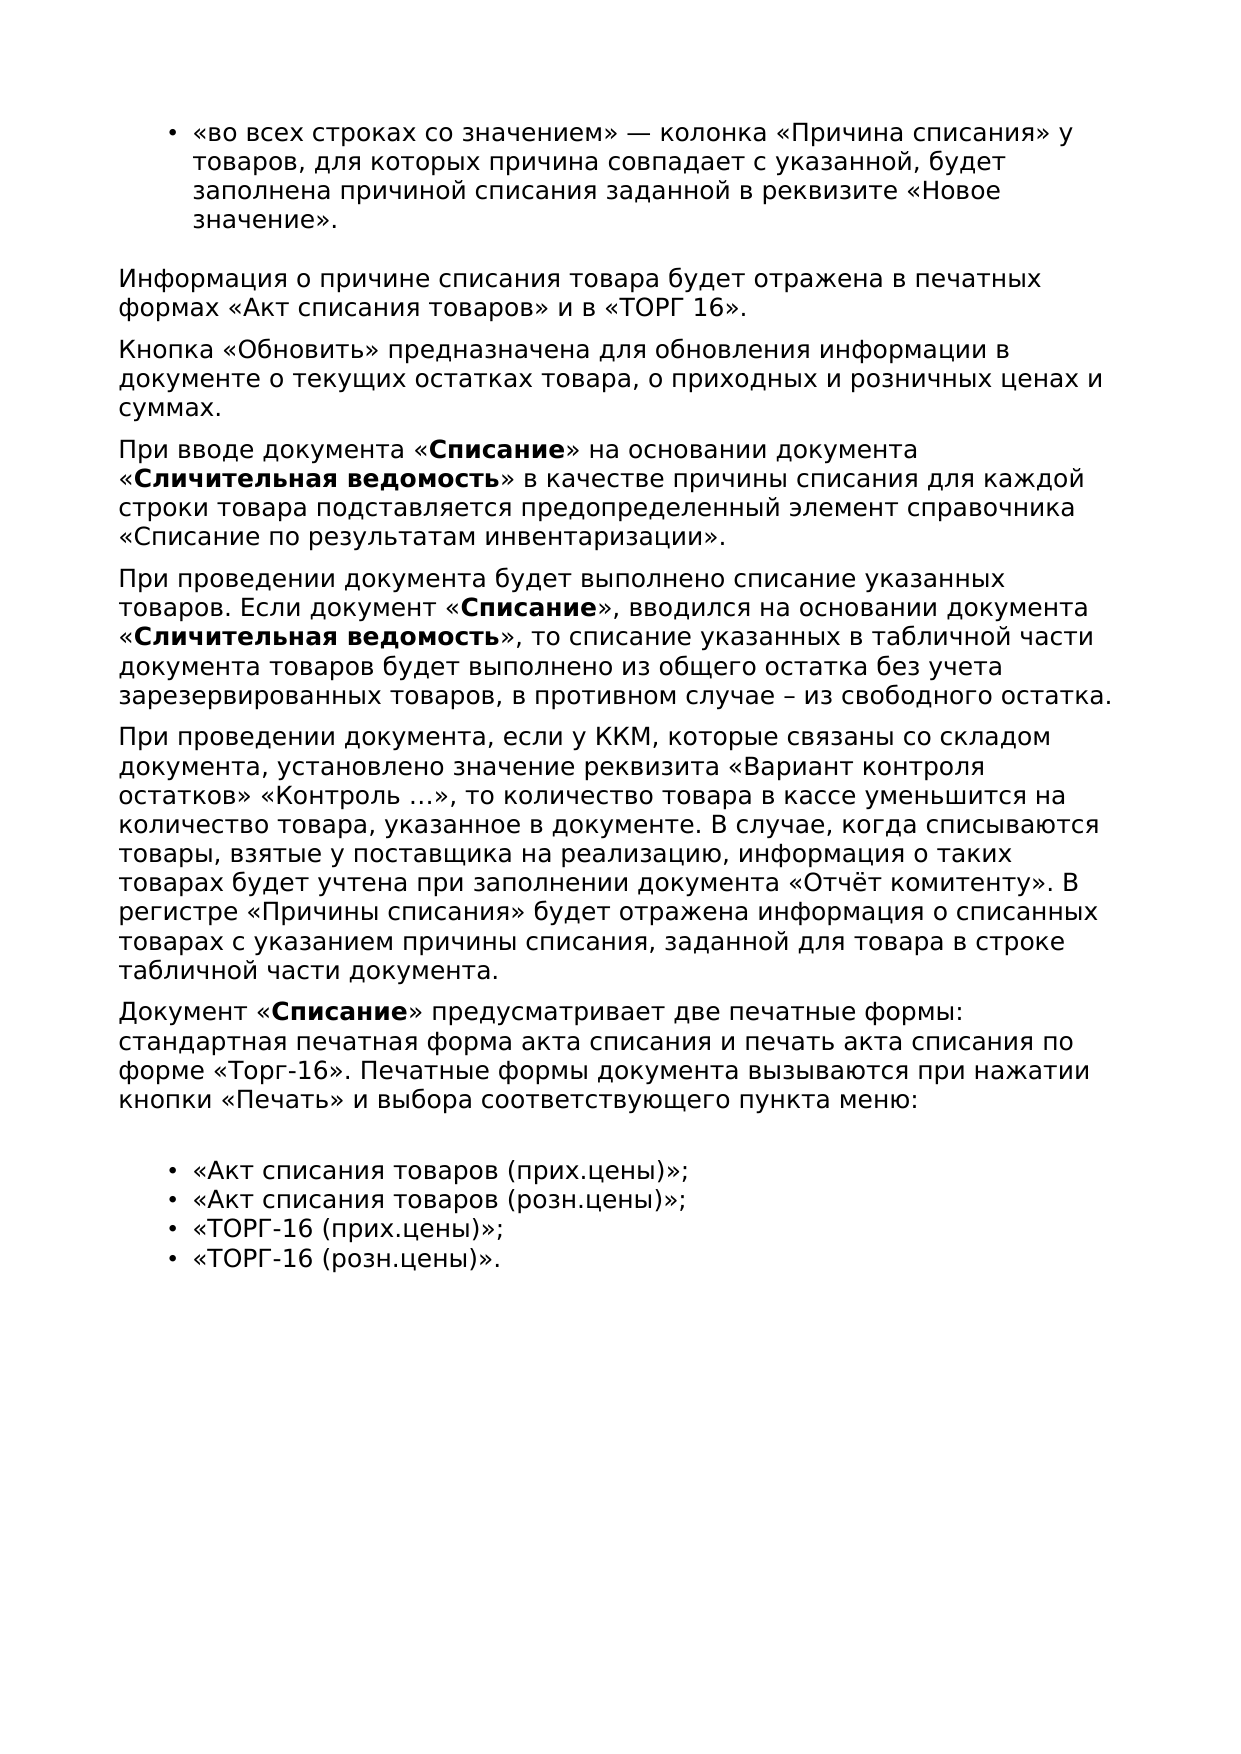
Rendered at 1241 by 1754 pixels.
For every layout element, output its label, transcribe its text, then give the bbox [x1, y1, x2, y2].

list «во всех строках со значением» — колонка «Причина списания» у товаров, для которых причина совпадает с указанной, будет заполнена причиной списания заданной в реквизите «Новое значение». [177, 118, 1122, 235]
text Кнопка «Обновить» предназначена для обновления информации в документе о текущих остатках товара, о приходных и розничных ценах и суммах. [118, 335, 1122, 423]
list «ТОРГ-16 (прих.цены)»; [177, 1214, 1122, 1244]
text При проведении документа, если у ККМ, которые связаны со складом документа, установлено значение реквизита «Вариант контроля остатков» «Контроль …», то количество товара в кассе уменьшится на количество товара, указанное в документе. В случае, когда списываются товары, взятые у поставщика на реализацию, информация о таких товарах будет учтена при заполнении документа «Отчёт комитенту». В регистре «Причины списания» будет отражена информация о списанных товарах с указанием причины списания, заданной для товара в строке табличной части документа. [118, 723, 1122, 985]
list «Акт списания товаров (розн.цены)»; [177, 1185, 1122, 1214]
text Документ «Списание» предусматривает две печатные формы: стандартная печатная форма акта списания и печать акта списания по форме «Торг-16». Печатные формы документа вызываются при нажатии кнопки «Печать» и выбора соответствующего пункта меню: [118, 998, 1122, 1114]
text Информация о причине списания товара будет отражена в печатных формах «Акт списания товаров» и в «ТОРГ 16». [118, 264, 1122, 323]
list «ТОРГ-16 (розн.цены)». [177, 1244, 1122, 1273]
list «Акт списания товаров (прих.цены)»; [177, 1156, 1122, 1185]
text При вводе документа «Списание» на основании документа «Сличительная ведомость» в качестве причины списания для каждой строки товара подставляется предопределенный элемент справочника «Списание по результатам инвентаризации». [118, 435, 1122, 552]
text При проведении документа будет выполнено списание указанных товаров. Если документ «Списание», вводился на основании документа «Сличительная ведомость», то списание указанных в табличной части документа товаров будет выполнено из общего остатка без учета зарезервированных товаров, в противном случае – из свободного остатка. [118, 564, 1122, 710]
